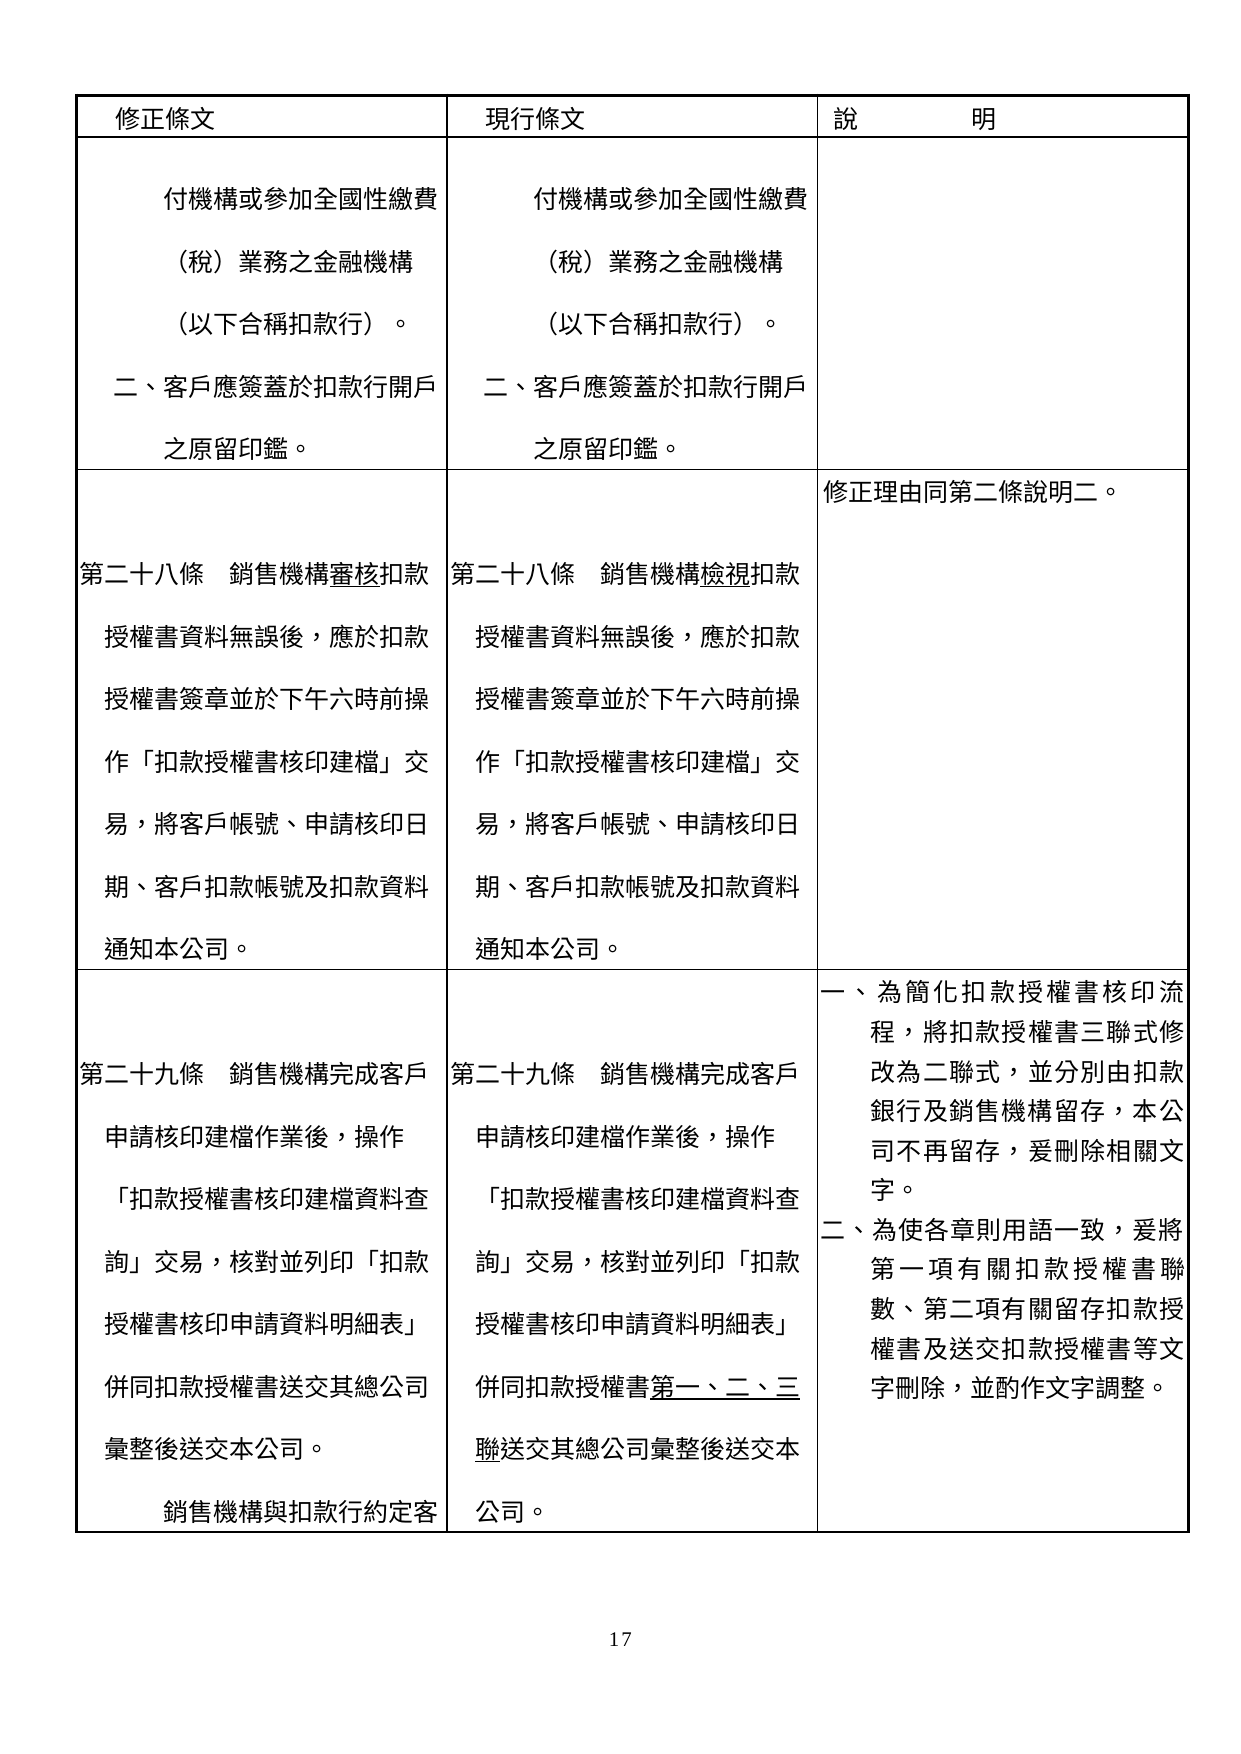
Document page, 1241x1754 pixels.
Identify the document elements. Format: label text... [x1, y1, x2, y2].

table_cell 第二十九條 銷售機構完成客戶申請核印建檔作業後，操作「扣款授權書核印建檔資料查詢」交易，核對並列印「扣款授權書核印申請資料明細表」併同扣款授權書第一、二、三聯送交其總公司彙整後送交本公司。 [448, 970, 817, 1531]
table_cell 付機構或參加全國性繳費（稅）業務之金融機構（以下合稱扣款行）。 二、客戶應簽蓋於扣款行開戶之原留印鑑。 [78, 138, 446, 468]
table_cell 修正理由同第二條說明二。 [818, 470, 1187, 968]
table_cell 一、為簡化扣款授權書核印流程，將扣款授權書三聯式修改為二聯式，並分別由扣款銀行及銷售機構留存，本公司不再留存，爰刪除相關文字。 二、為使各章則用語一致，爰將第一項有關扣款授權書聯數、第二項有關留存扣款授權書及送交扣款授權書等文字刪除，並酌作文字調整。 [818, 970, 1187, 1531]
table_header 說 明 [818, 97, 1187, 136]
table_cell 付機構或參加全國性繳費（稅）業務之金融機構（以下合稱扣款行）。 二、客戶應簽蓋於扣款行開戶之原留印鑑。 [448, 138, 817, 468]
table_header 現行條文 [448, 97, 817, 136]
table_cell 第二十八條 銷售機構審核扣款授權書資料無誤後，應於扣款授權書簽章並於下午六時前操作「扣款授權書核印建檔」交易，將客戶帳號、申請核印日期、客戶扣款帳號及扣款資料通知本公司。 [78, 470, 446, 968]
table_header 修正條文 [78, 97, 446, 136]
table_cell 第二十九條 銷售機構完成客戶申請核印建檔作業後，操作「扣款授權書核印建檔資料查詢」交易，核對並列印「扣款授權書核印申請資料明細表」併同扣款授權書送交其總公司彙整後送交本公司。 銷售機構與扣款行約定客 [78, 970, 446, 1531]
table_cell [818, 138, 1187, 468]
table_cell 第二十八條 銷售機構檢視扣款授權書資料無誤後，應於扣款授權書簽章並於下午六時前操作「扣款授權書核印建檔」交易，將客戶帳號、申請核印日期、客戶扣款帳號及扣款資料通知本公司。 [448, 470, 817, 968]
